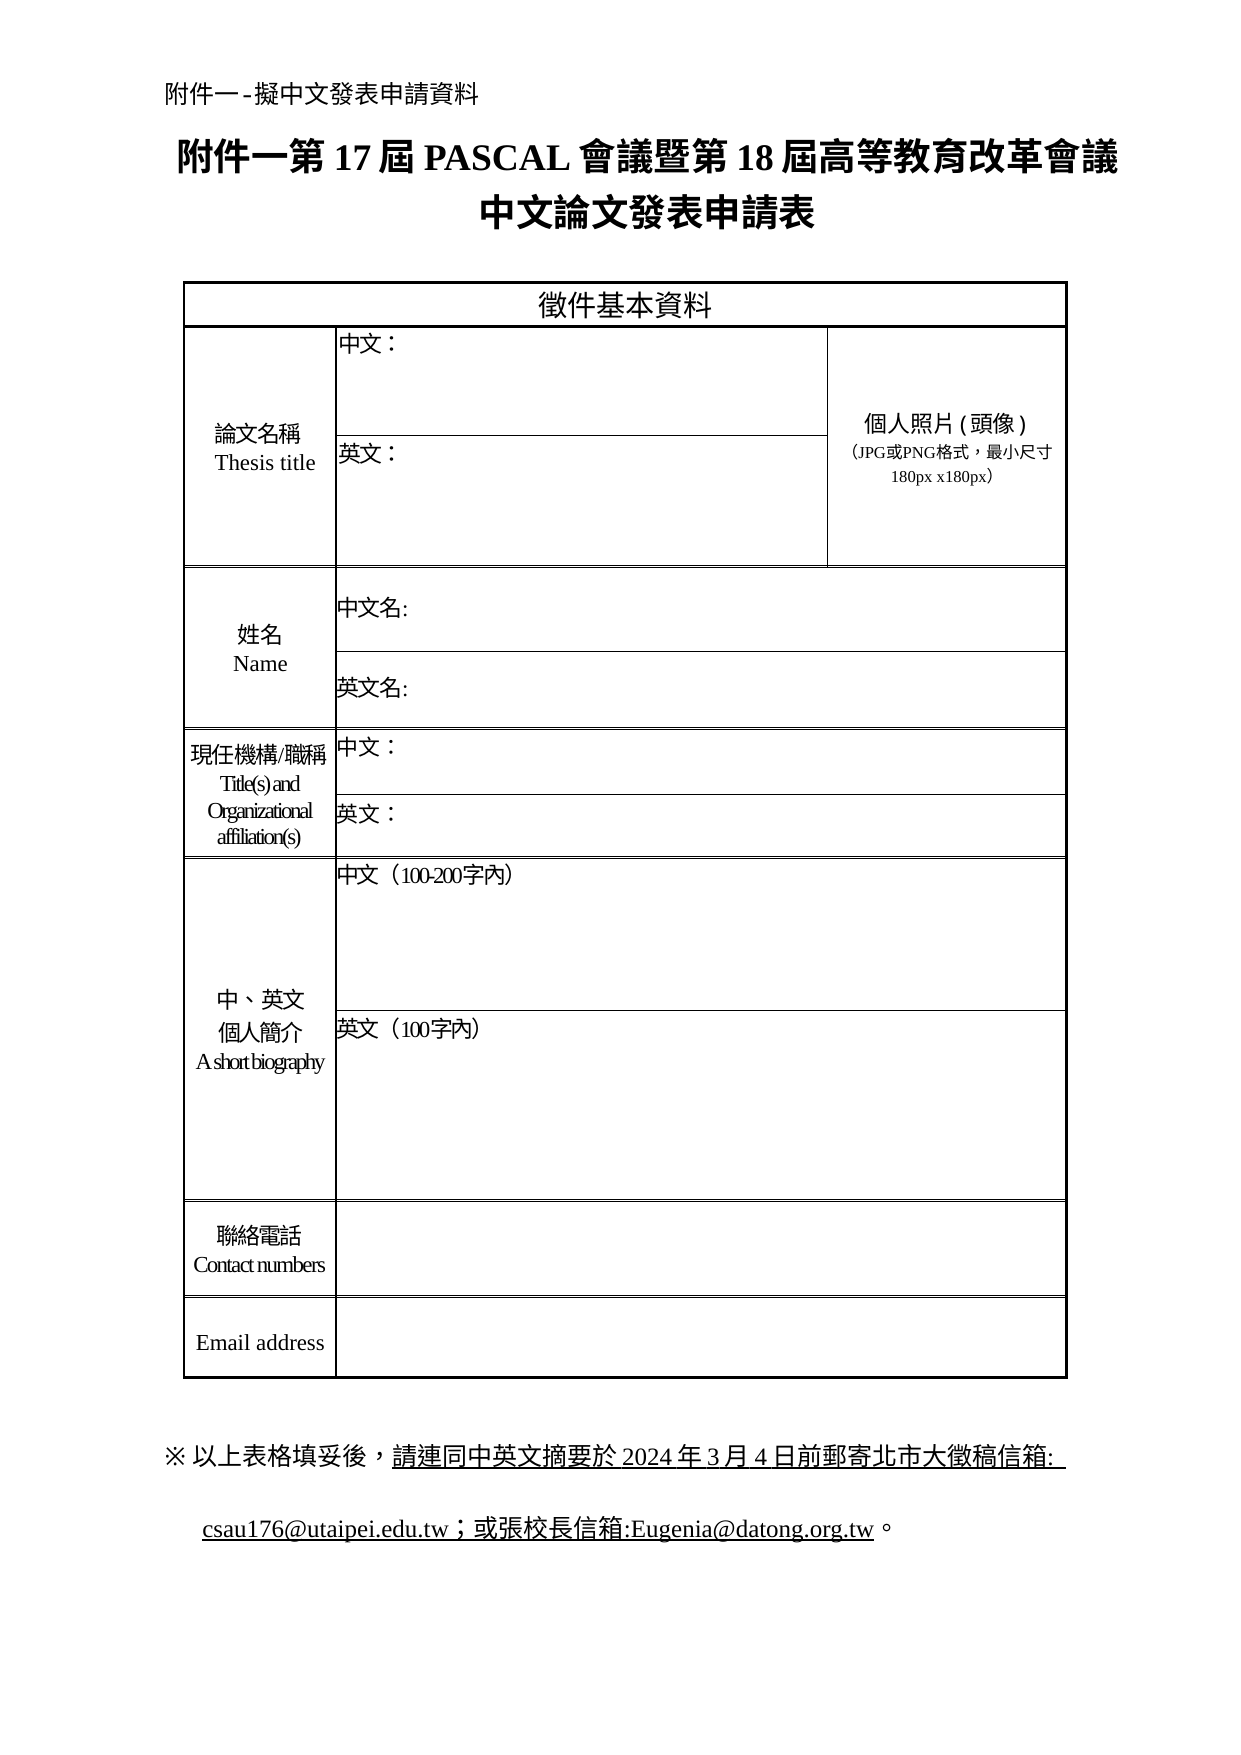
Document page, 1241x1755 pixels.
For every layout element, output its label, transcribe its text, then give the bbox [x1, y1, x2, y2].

table_cell 個人照片(頭像) （JPG或PNG格式，最小尺寸180px x180px） [828, 328, 1065, 565]
text 附件一第17屆PASCAL會議暨第18屆高等教育改革會議 [164, 140, 1130, 177]
table_cell 論文名稱 Thesis title [185, 328, 335, 565]
table_cell 英文： [337, 795, 1065, 856]
table_cell 英文名: [337, 652, 1065, 727]
text 中文論文發表申請表 [164, 196, 1130, 234]
table_cell 現任機構/職稱 Title(s) and Organizational affiliation(s) [185, 730, 335, 856]
table_cell 中文名: [337, 568, 1065, 651]
table_cell 中文： [337, 730, 1065, 794]
table_cell [337, 1202, 1065, 1295]
table_cell 英文： [337, 436, 827, 565]
table_header 徵件基本資料 [185, 284, 1065, 325]
table_cell [337, 1298, 1065, 1376]
table_cell 姓名 Name [185, 568, 335, 727]
table_cell Email address [185, 1298, 335, 1376]
text ※ 以上表格填妥後，請連同中英文摘要於2024年3月4日前郵寄北市大徵稿信箱: csau176@utaipei.edu.tw；或張校長信箱:Eugenia@datong.org.tw。 [164, 1436, 1130, 1545]
table_cell 中、英文 個人簡介 A short biography [185, 859, 335, 1199]
table_cell 中文： [337, 328, 827, 435]
table_cell 中文（100-200字內） [337, 859, 1065, 1010]
table_cell 聯絡電話 Contact numbers [185, 1202, 335, 1295]
table_cell 英文（100字內） [337, 1011, 1065, 1199]
